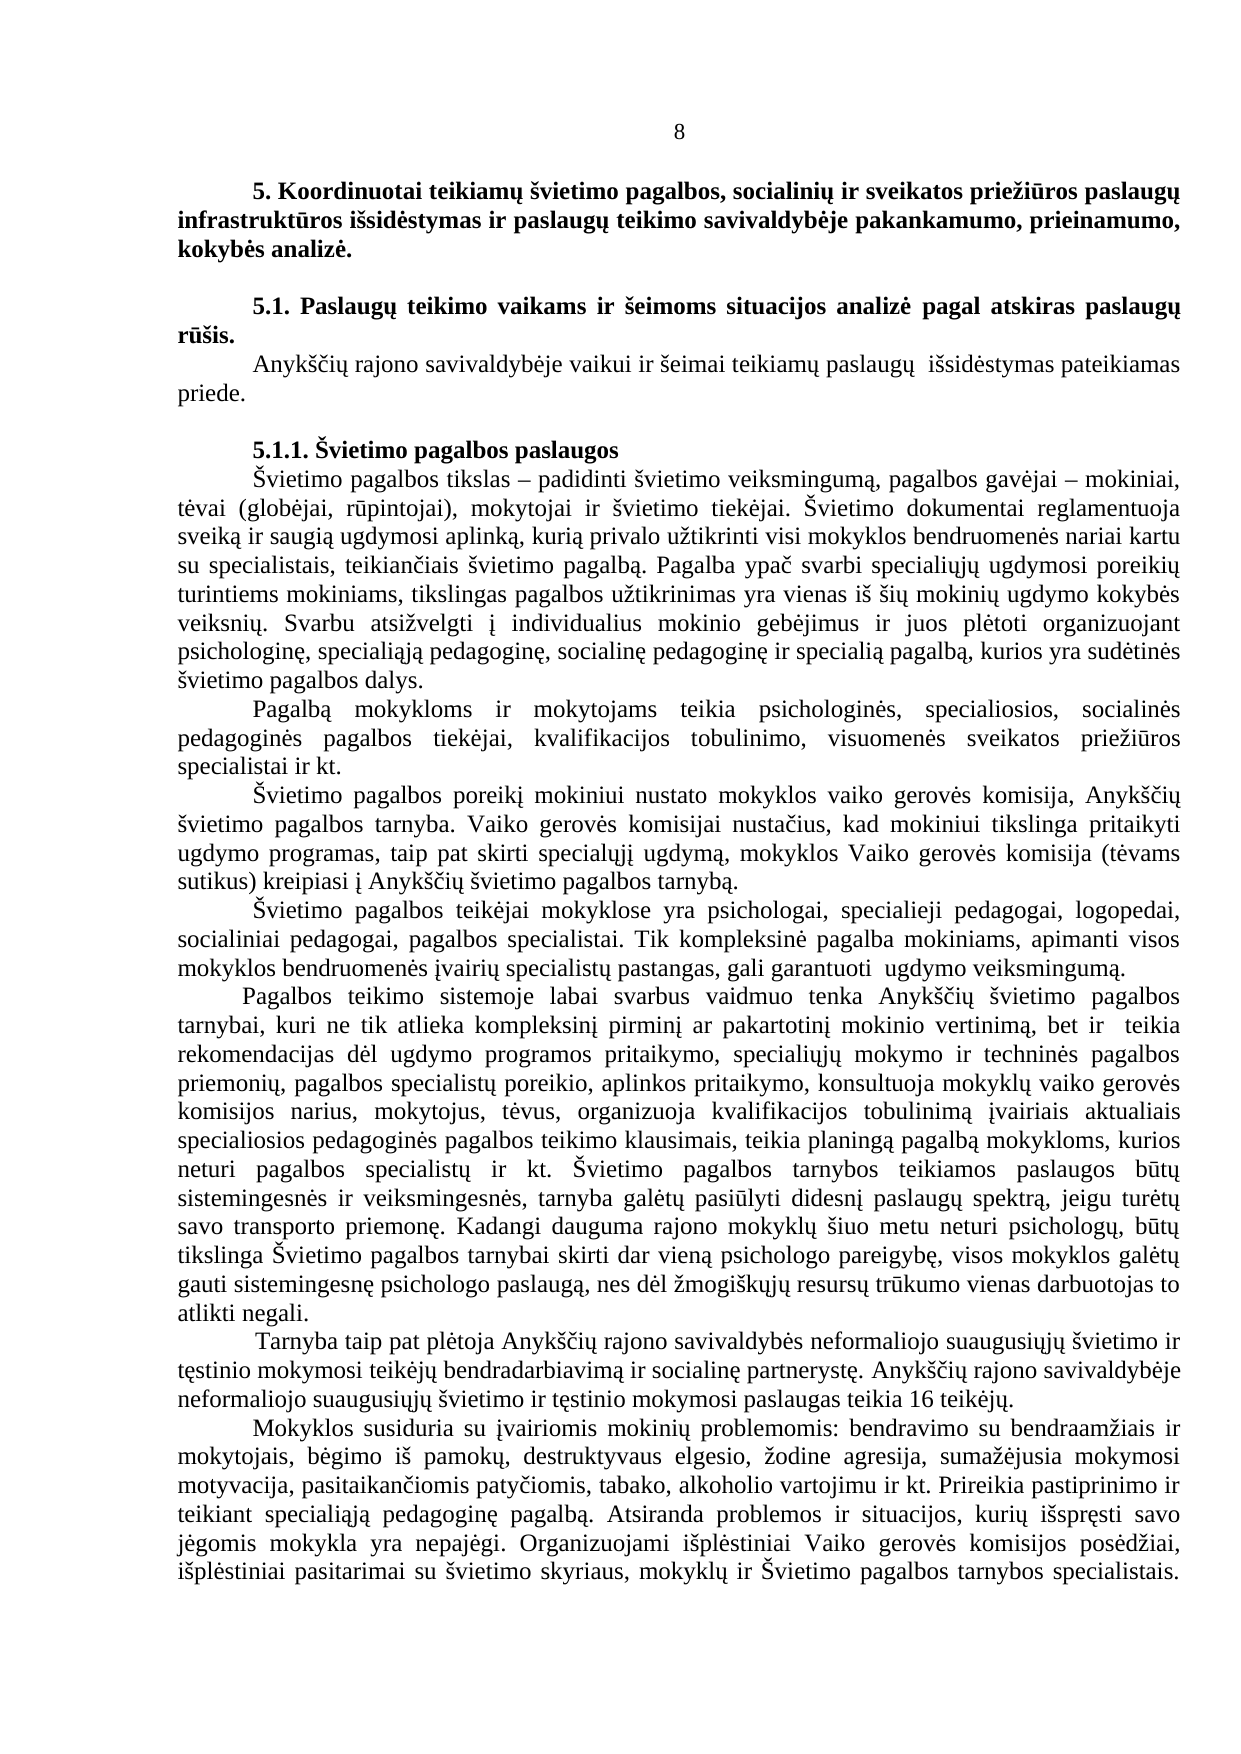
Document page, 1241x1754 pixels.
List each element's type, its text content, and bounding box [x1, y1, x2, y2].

text 5.1.1. Švietimo pagalbos paslaugos [177, 435, 1181, 464]
text Pagalbą mokykloms ir mokytojams teikia psichologinės, specialiosios, socialinės pedagoginės pagalbos tiekėjai, kvalifikacijos tobulinimo, visuomenės sveikatos priežiūros specialistai ir kt. [177, 694, 1181, 780]
text Pagalbos teikimo sistemoje labai svarbus vaidmuo tenka Anykščių švietimo pagalbos tarnybai, kuri ne tik atlieka kompleksinį pirminį ar pakartotinį mokinio vertinimą, bet ir teikia rekomendacijas dėl ugdymo programos pritaikymo, specialiųjų mokymo ir techninės pagalbos priemonių, pagalbos specialistų poreikio, aplinkos pritaikymo, konsultuoja mokyklų vaiko gerovės komisijos narius, mokytojus, tėvus, organizuoja kvalifikacijos tobulinimą įvairiais aktualiais specialiosios pedagoginės pagalbos teikimo klausimais, teikia planingą pagalbą mokykloms, kurios neturi pagalbos specialistų ir kt. Švietimo pagalbos tarnybos teikiamos paslaugos būtų sistemingesnės ir veiksmingesnės, tarnyba galėtų pasiūlyti didesnį paslaugų spektrą, jeigu turėtų savo transporto priemonę. Kadangi dauguma rajono mokyklų šiuo metu neturi psichologų, būtų tikslinga Švietimo pagalbos tarnybai skirti dar vieną psichologo pareigybę, visos mokyklos galėtų gauti sistemingesnę psichologo paslaugą, nes dėl žmogiškųjų resursų trūkumo vienas darbuotojas to atlikti negali. [177, 981, 1181, 1326]
text Tarnyba taip pat plėtoja Anykščių rajono savivaldybės neformaliojo suaugusiųjų švietimo ir tęstinio mokymosi teikėjų bendradarbiavimą ir socialinę partnerystę. Anykščių rajono savivaldybėje neformaliojo suaugusiųjų švietimo ir tęstinio mokymosi paslaugas teikia 16 teikėjų. [177, 1326, 1181, 1413]
text Švietimo pagalbos teikėjai mokyklose yra psichologai, specialieji pedagogai, logopedai, socialiniai pedagogai, pagalbos specialistai. Tik kompleksinė pagalba mokiniams, apimanti visos mokyklos bendruomenės įvairių specialistų pastangas, gali garantuoti ugdymo veiksmingumą. [177, 895, 1181, 981]
text Švietimo pagalbos poreikį mokiniui nustato mokyklos vaiko gerovės komisija, Anykščių švietimo pagalbos tarnyba. Vaiko gerovės komisijai nustačius, kad mokiniui tikslinga pritaikyti ugdymo programas, taip pat skirti specialųjį ugdymą, mokyklos Vaiko gerovės komisija (tėvams sutikus) kreipiasi į Anykščių švietimo pagalbos tarnybą. [177, 780, 1181, 895]
text 5.1. Paslaugų teikimo vaikams ir šeimoms situacijos analizė pagal atskiras paslaugų rūšis. [177, 291, 1181, 349]
text Anykščių rajono savivaldybėje vaikui ir šeimai teikiamų paslaugų išsidėstymas pateikiamas priede. [177, 349, 1181, 406]
text Mokyklos susiduria su įvairiomis mokinių problemomis: bendravimo su bendraamžiais ir mokytojais, bėgimo iš pamokų, destruktyvaus elgesio, žodine agresija, sumažėjusia mokymosi motyvacija, pasitaikančiomis patyčiomis, tabako, alkoholio vartojimu ir kt. Prireikia pastiprinimo ir teikiant specialiąją pedagoginę pagalbą. Atsiranda problemos ir situacijos, kurių išspręsti savo jėgomis mokykla yra nepajėgi. Organizuojami išplėstiniai Vaiko gerovės komisijos posėdžiai, išplėstiniai pasitarimai su švietimo skyriaus, mokyklų ir Švietimo pagalbos tarnybos specialistais. [177, 1413, 1181, 1585]
text 5. Koordinuotai teikiamų švietimo pagalbos, socialinių ir sveikatos priežiūros paslaugų infrastruktūros išsidėstymas ir paslaugų teikimo savivaldybėje pakankamumo, prieinamumo, kokybės analizė. [177, 176, 1181, 263]
text Švietimo pagalbos tikslas – padidinti švietimo veiksmingumą, pagalbos gavėjai – mokiniai, tėvai (globėjai, rūpintojai), mokytojai ir švietimo tiekėjai. Švietimo dokumentai reglamentuoja sveiką ir saugią ugdymosi aplinką, kurią privalo užtikrinti visi mokyklos bendruomenės nariai kartu su specialistais, teikiančiais švietimo pagalbą. Pagalba ypač svarbi specialiųjų ugdymosi poreikių turintiems mokiniams, tikslingas pagalbos užtikrinimas yra vienas iš šių mokinių ugdymo kokybės veiksnių. Svarbu atsižvelgti į individualius mokinio gebėjimus ir juos plėtoti organizuojant psichologinę, specialiąją pedagoginę, socialinę pedagoginę ir specialią pagalbą, kurios yra sudėtinės švietimo pagalbos dalys. [177, 464, 1181, 694]
